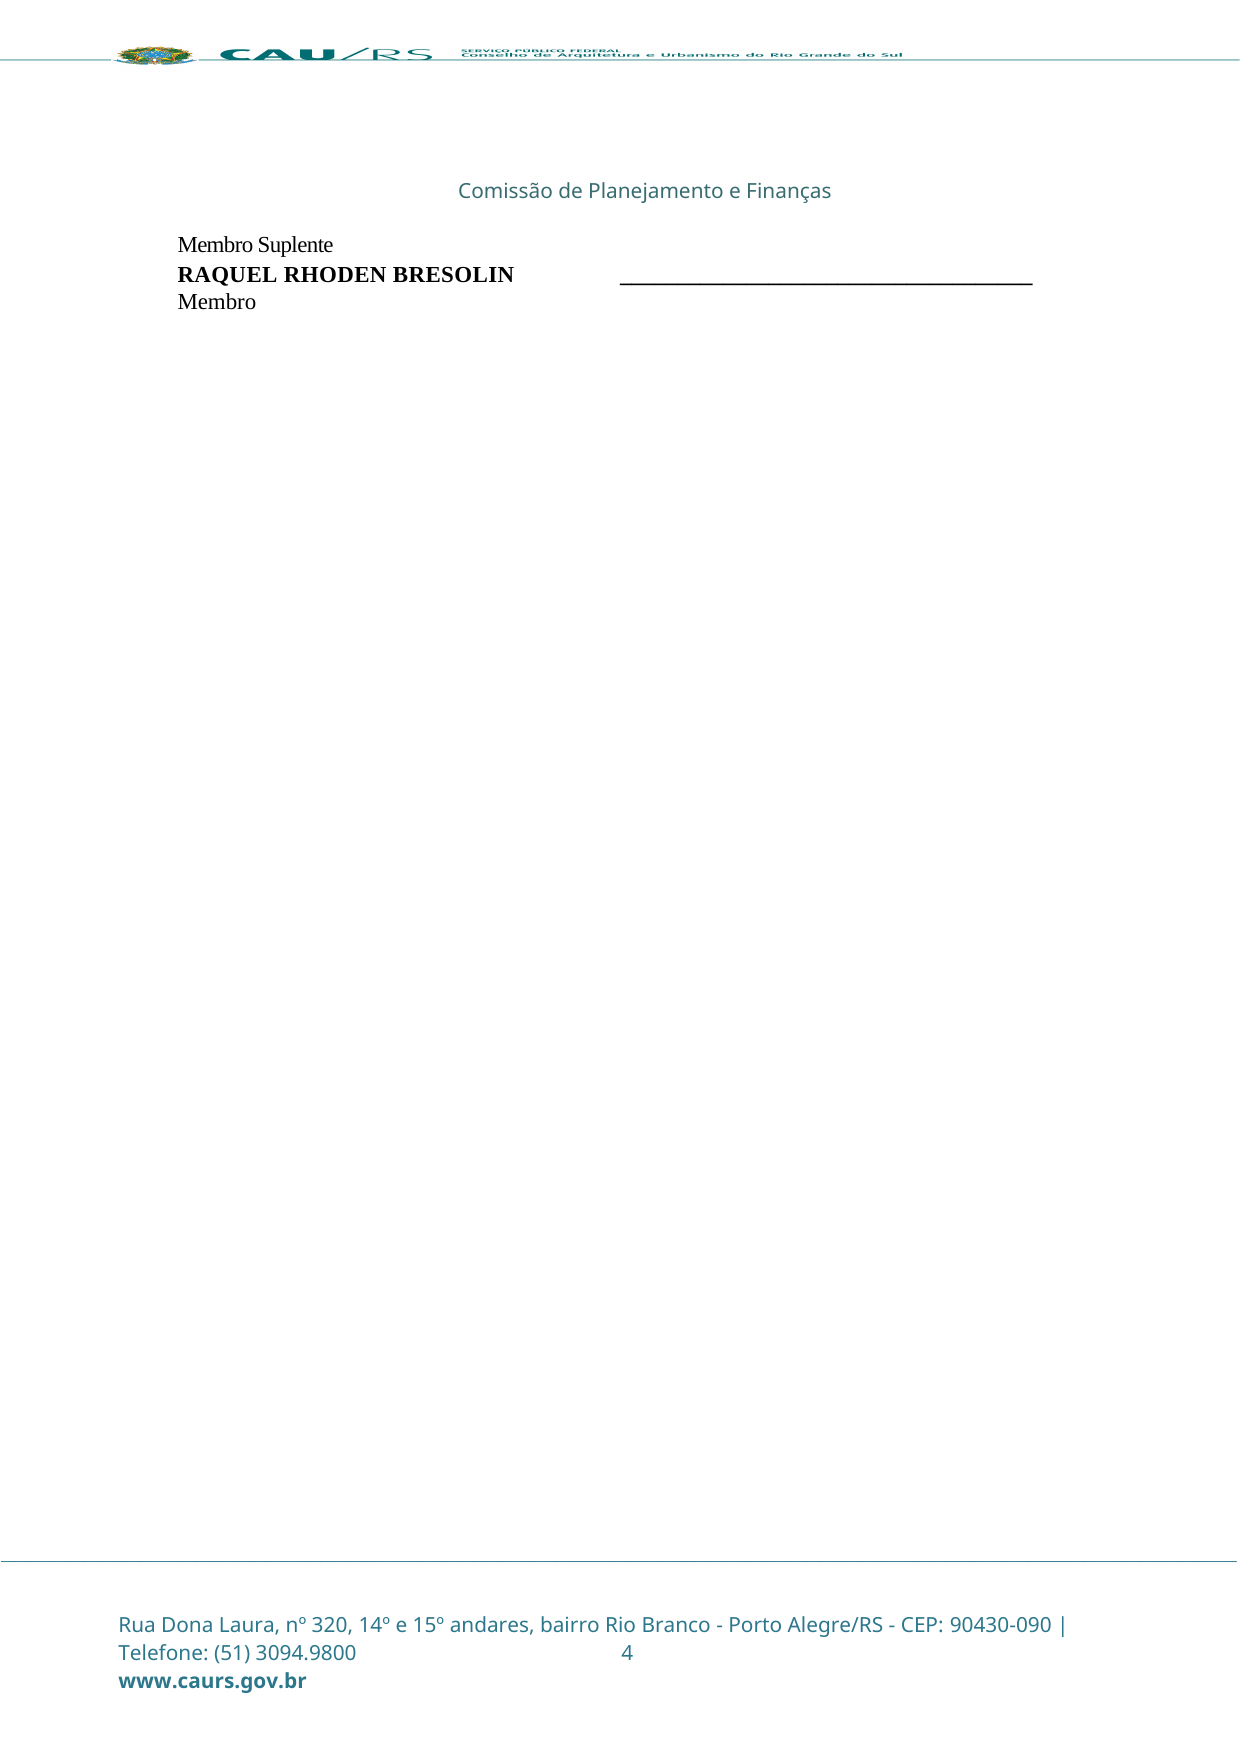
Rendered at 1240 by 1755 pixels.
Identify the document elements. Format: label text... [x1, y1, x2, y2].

text Membro [177, 288, 1137, 314]
text RAQUEL RHODEN BRESOLIN ____________________________________ [177, 261, 1137, 288]
text Membro Suplente [177, 231, 1137, 258]
